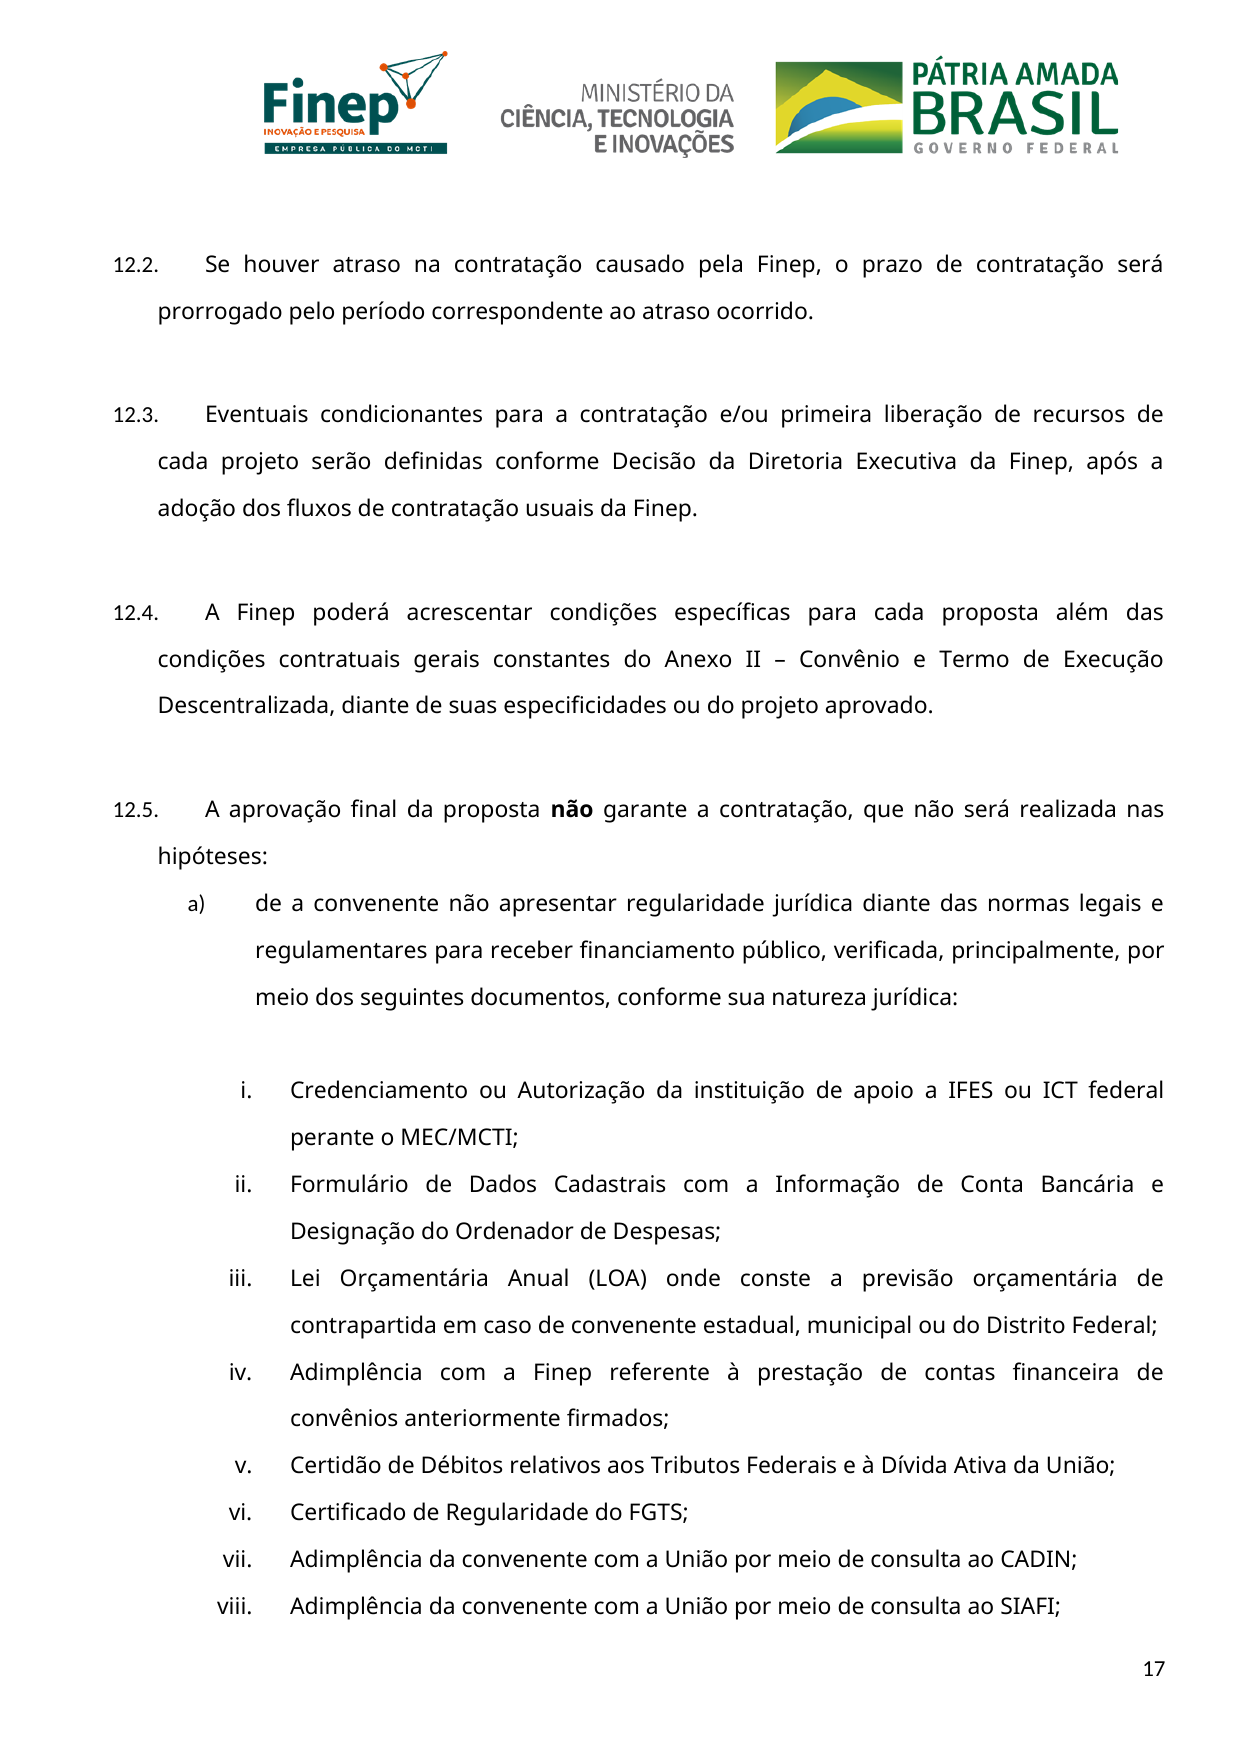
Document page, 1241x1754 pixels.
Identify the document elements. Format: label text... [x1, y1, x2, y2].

list A Finep poderá acrescentar condições específicas para cada proposta além das condições contratuais gerais constantes do Anexo II – Convênio e Termo de Execução Descentralizada, diante de suas especificidades ou do projeto aprovado. [112, 596, 1165, 721]
list Adimplência com a Finep referente à prestação de contas financeira de convênios anteriormente firmados; [252, 1356, 1165, 1434]
list de a convenente não apresentar regularidade jurídica diante das normas legais e regulamentares para receber financiamento público, verificada, principalmente, por meio dos seguintes documentos, conforme sua natureza jurídica: [187, 887, 1165, 1012]
list Lei Orçamentária Anual (LOA) onde conste a previsão orçamentária de contrapartida em caso de convenente estadual, municipal ou do Distrito Federal; [252, 1262, 1165, 1340]
list Formulário de Dados Cadastrais com a Informação de Conta Bancária e Designação do Ordenador de Despesas; [252, 1168, 1165, 1246]
list A aprovação final da proposta não garante a contratação, que não será realizada nas hipóteses: [112, 793, 1165, 871]
list Credenciamento ou Autorização da instituição de apoio a IFES ou ICT federal perante o MEC/MCTI; [252, 1074, 1165, 1152]
list Adimplência da convenente com a União por meio de consulta ao CADIN; [252, 1543, 1165, 1574]
list Adimplência da convenente com a União por meio de consulta ao SIAFI; [252, 1590, 1165, 1621]
list Eventuais condicionantes para a contratação e/ou primeira liberação de recursos de cada projeto serão definidas conforme Decisão da Diretoria Executiva da Finep, após a adoção dos fluxos de contratação usuais da Finep. [112, 398, 1165, 523]
list Se houver atraso na contratação causado pela Finep, o prazo de contratação será prorrogado pelo período correspondente ao atraso ocorrido. [112, 248, 1165, 326]
list Certidão de Débitos relativos aos Tributos Federais e à Dívida Ativa da União; [252, 1449, 1165, 1481]
list Certificado de Regularidade do FGTS; [252, 1496, 1165, 1527]
